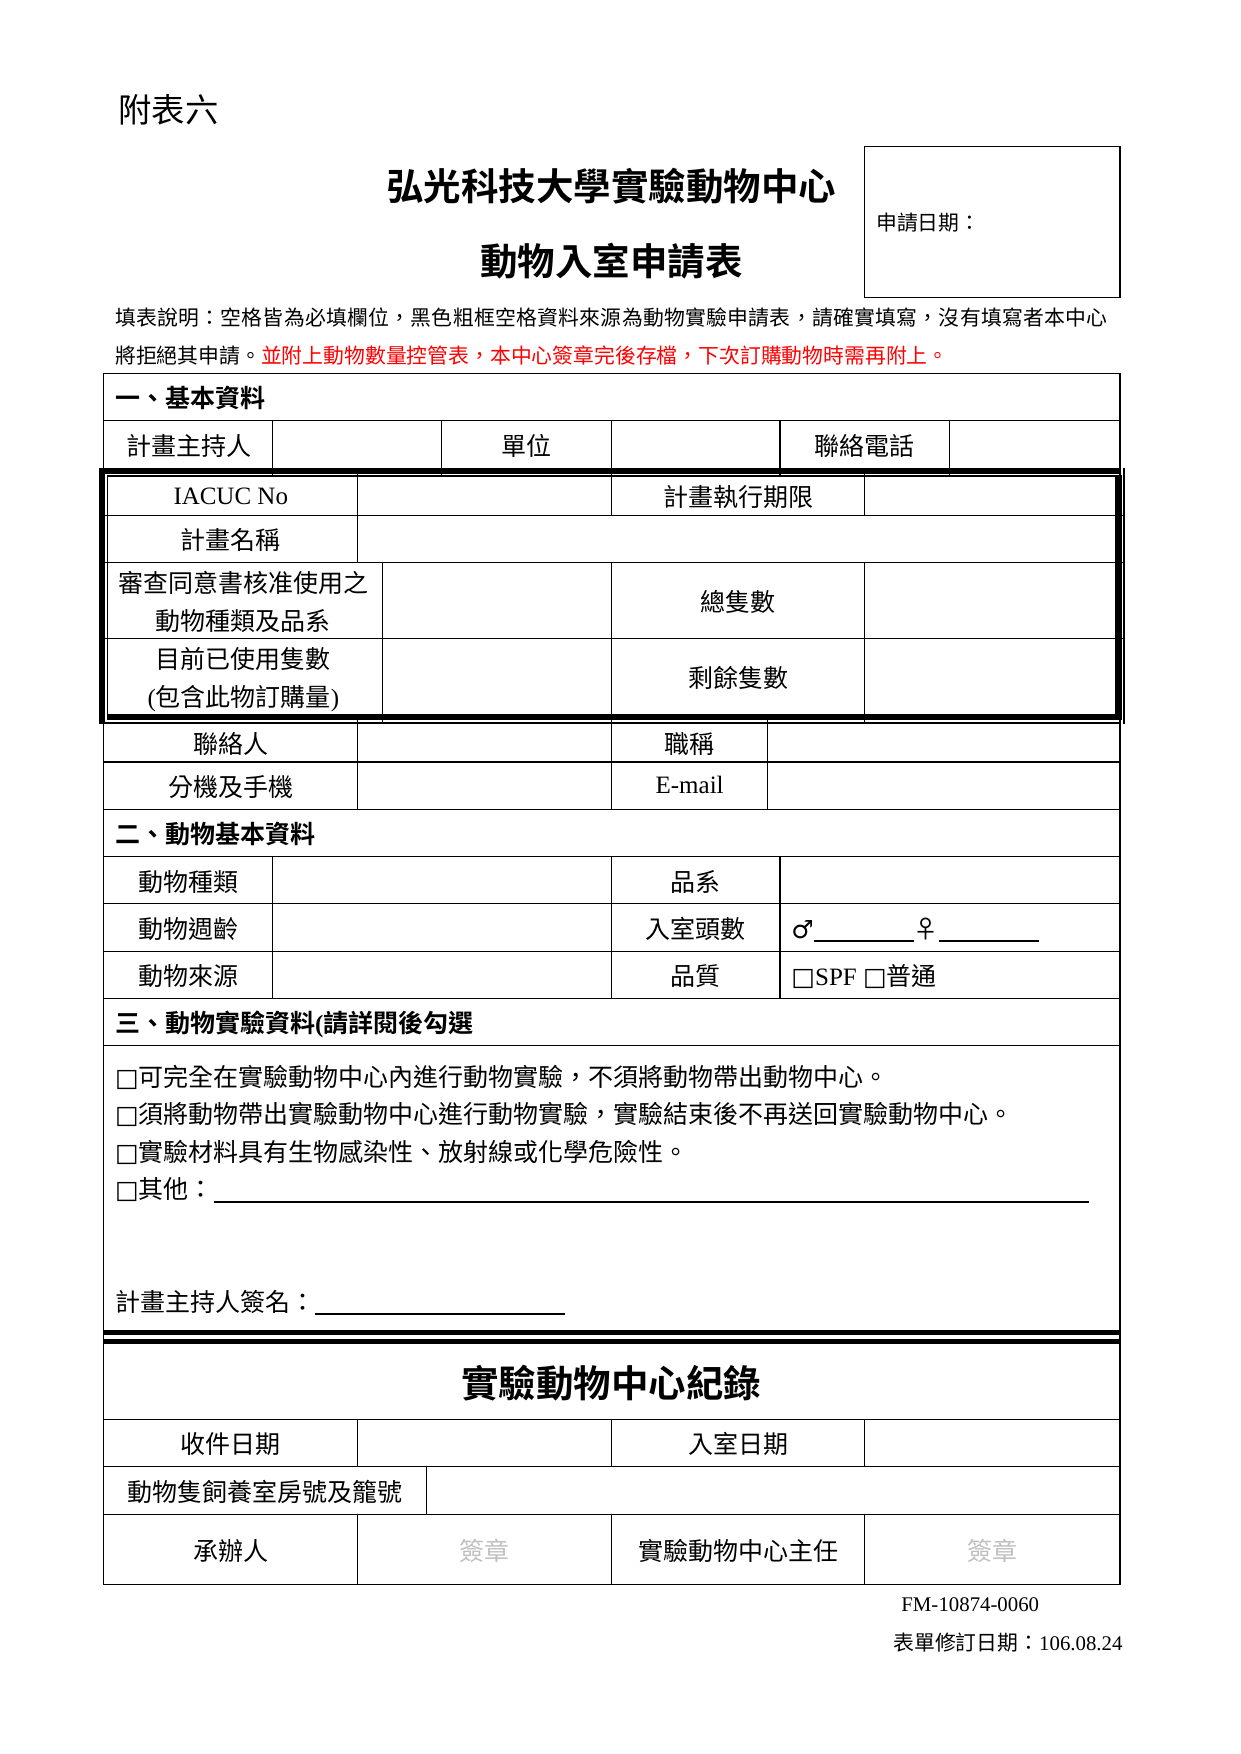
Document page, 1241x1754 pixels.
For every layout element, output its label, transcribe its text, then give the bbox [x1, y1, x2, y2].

table_cell 動物週齡 [104, 904, 272, 951]
table_cell 聯絡人 [104, 724, 357, 761]
table_cell IACUC No [108, 477, 357, 515]
table_cell 動物來源 [104, 952, 272, 998]
table_cell [358, 477, 611, 515]
table_cell □可完全在實驗動物中心內進行動物實驗，不須將動物帶出動物中心。 □須將動物帶出實驗動物中心進行動物實驗，實驗結束後不再送回實驗動物中心。 □實驗材料具有生物感染性、放射線或化學危險性。 □其他： 計畫主持人簽名： [104, 1046, 1119, 1330]
table_cell 入室頭數 [612, 904, 779, 951]
table_cell E-mail [612, 763, 767, 809]
table_cell [104, 1344, 357, 1419]
table_cell [104, 1335, 357, 1339]
table_cell [358, 1420, 611, 1466]
table_cell [865, 639, 1115, 714]
table_cell [781, 857, 1119, 903]
table_cell [383, 563, 611, 638]
table_cell 動物隻飼養室房號及籠號 [104, 1467, 426, 1513]
table_cell 承辦人 [104, 1515, 357, 1584]
table_cell [383, 639, 611, 714]
table_cell 入室日期 [612, 1420, 864, 1466]
table_cell 填表說明：空格皆為必填欄位，黑色粗框空格資料來源為動物實驗申請表，請確實填寫，沒有填寫者本中心將拒絕其申請。並附上動物數量控管表，本中心簽章完後存檔，下次訂購動物時需再附上。 [104, 297, 1120, 373]
table_cell [768, 763, 1119, 809]
table_header 申請日期： [865, 147, 1119, 297]
table_cell 目前已使用隻數 (包含此物訂購量) [108, 639, 382, 714]
text FM-10874-006000000000 [118, 1585, 1122, 1623]
table_cell [358, 516, 1115, 562]
table_cell 實驗動物中心紀錄 [358, 1344, 865, 1419]
text 表單修訂日期：106.08.24 [118, 1623, 1122, 1660]
table_cell 聯絡電話 [781, 421, 949, 467]
table_cell [865, 1344, 1119, 1419]
table_cell □SPF □普通 [781, 952, 1119, 998]
table_cell 簽章 [865, 1515, 1119, 1584]
table_cell [273, 904, 611, 951]
table_cell 品系 [612, 857, 779, 903]
table_cell [273, 952, 611, 998]
table_header 弘光科技大學實驗動物中心 動物入室申請表 [358, 146, 864, 297]
table_cell 品質 [612, 952, 779, 998]
table_cell 職稱 [612, 724, 767, 761]
table_cell [273, 421, 441, 467]
table_cell 一、基本資料 [104, 374, 1119, 420]
table_cell [950, 421, 1119, 467]
table_cell 動物種類 [104, 857, 272, 903]
table_cell [612, 421, 779, 467]
table_cell [865, 477, 1115, 515]
table_cell [358, 724, 611, 761]
table_cell 分機及手機 [104, 763, 357, 809]
table_cell 計畫主持人 [104, 421, 272, 467]
table_cell 收件日期 [104, 1420, 357, 1466]
table_cell 二、動物基本資料 [104, 810, 1119, 856]
table_cell 總隻數 [612, 563, 864, 638]
table_cell [768, 724, 1119, 761]
table_cell 審查同意書核准使用之動物種類及品系 [108, 563, 382, 638]
table_cell [273, 857, 611, 903]
text 附表六 [118, 71, 1122, 146]
table_cell ♂ ♀ [781, 904, 1119, 951]
table_header [104, 146, 357, 297]
table_cell 剩餘隻數 [612, 639, 864, 714]
table_cell 計畫執行期限 [612, 477, 864, 515]
table_cell [358, 763, 611, 809]
table_cell 計畫名稱 [108, 516, 357, 562]
table_cell [865, 1420, 1119, 1466]
table_cell 三、動物實驗資料(請詳閱後勾選 [104, 999, 1119, 1045]
table_cell [865, 563, 1115, 638]
table_cell 單位 [442, 421, 611, 467]
table_cell 簽章 [358, 1515, 611, 1584]
table_cell 實驗動物中心主任 [612, 1515, 864, 1584]
table_cell [865, 1335, 1119, 1339]
table_cell [427, 1467, 1119, 1513]
table_cell [358, 1335, 865, 1339]
